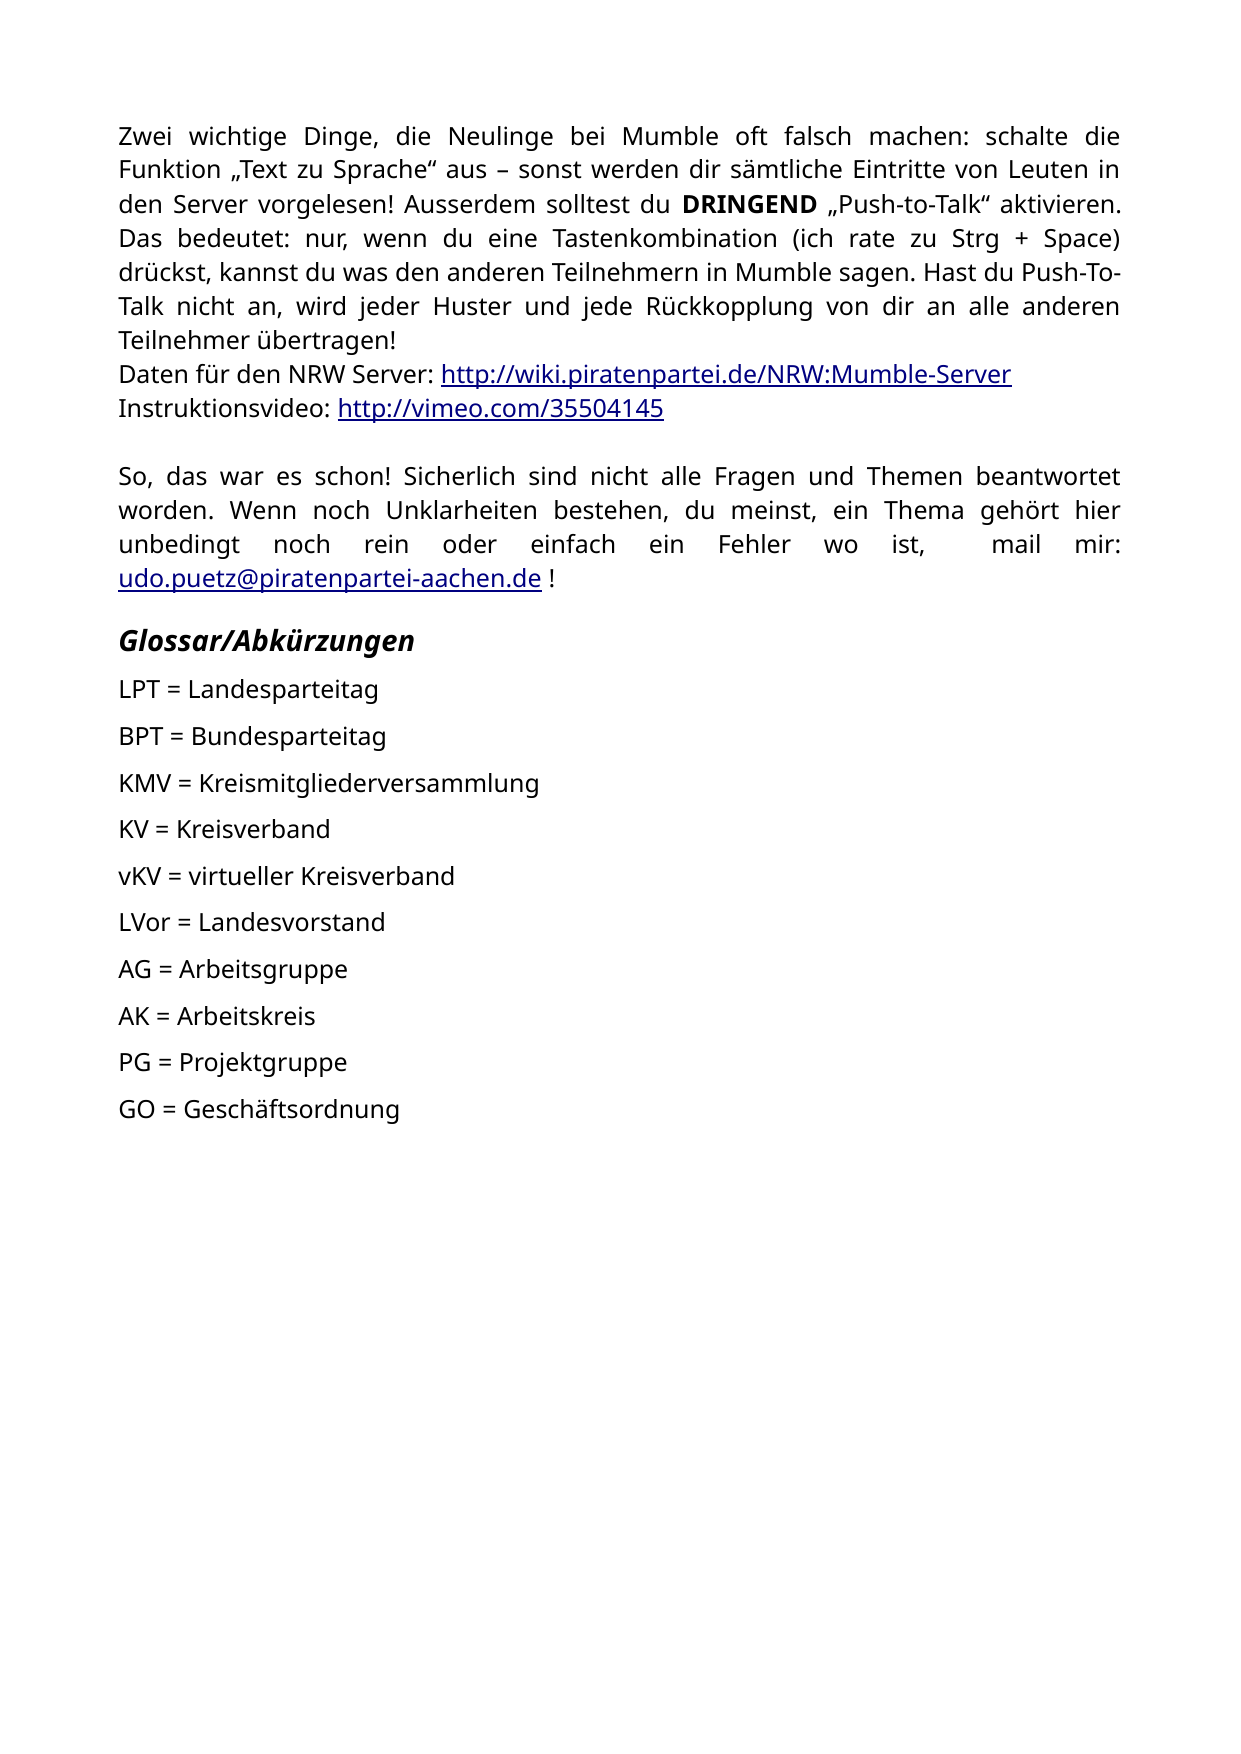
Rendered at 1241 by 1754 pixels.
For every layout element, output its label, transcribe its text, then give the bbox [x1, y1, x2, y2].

list Zwei wichtige Dinge, die Neulinge bei Mumble oft falsch machen: schalte die Funktion „Text zu Sprache“ aus – sonst werden dir sämtliche Eintritte von Leuten in den Server vorgelesen! Ausserdem solltest du DRINGEND „Push-to-Talk“ aktivieren. Das bedeutet: nur, wenn du eine Tastenkombination (ich rate zu Strg + Space) drückst, kannst du was den anderen Teilnehmern in Mumble sagen. Hast du Push-To-Talk nicht an, wird jeder Huster und jede Rückkopplung von dir an alle anderen Teilnehmer übertragen! [118, 118, 1122, 357]
text Instruktionsvideo: http://vimeo.com/35504145 [118, 391, 1122, 425]
text KMV = Kreismitgliederversammlung [118, 765, 1122, 799]
text LVor = Landesvorstand [118, 905, 1122, 939]
text vKV = virtueller Kreisverband [118, 858, 1122, 892]
text BPT = Bundesparteitag [118, 719, 1122, 753]
text KV = Kreisverband [118, 812, 1122, 846]
text AG = Arbeitsgruppe [118, 952, 1122, 986]
text AK = Arbeitskreis [118, 998, 1122, 1032]
text So, das war es schon! Sicherlich sind nicht alle Fragen und Themen beantwortet worden. Wenn noch Unklarheiten bestehen, du meinst, ein Thema gehört hier unbedingt noch rein oder einfach ein Fehler wo ist, mail mir: udo.puetz@piratenpartei-aachen.de ! [118, 459, 1122, 595]
text LPT = Landesparteitag [118, 672, 1122, 706]
subtitle Glossar/Abkürzungen [118, 620, 1122, 660]
text PG = Projektgruppe [118, 1045, 1122, 1079]
text GO = Geschäftsordnung [118, 1091, 1122, 1125]
list Daten für den NRW Server: http://wiki.piratenpartei.de/NRW:Mumble-Server [118, 357, 1122, 391]
